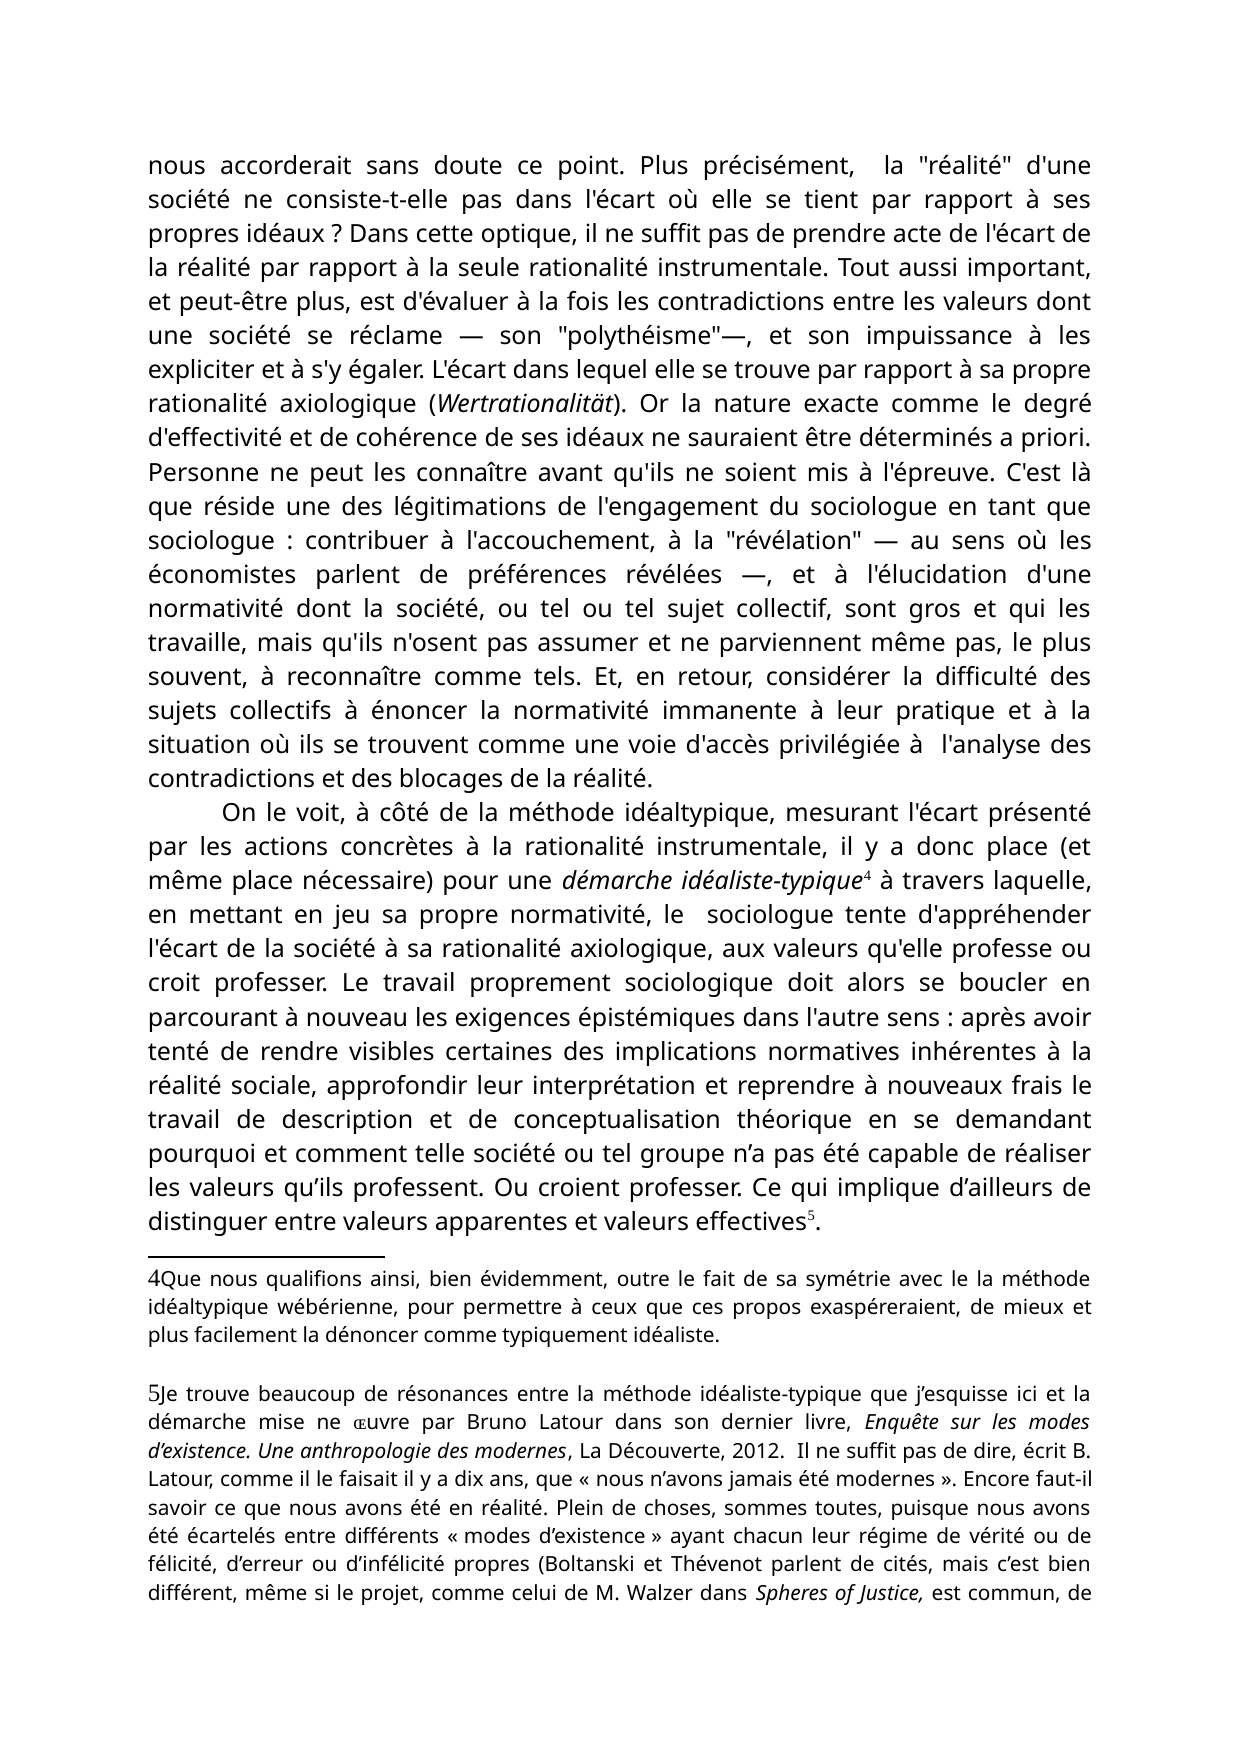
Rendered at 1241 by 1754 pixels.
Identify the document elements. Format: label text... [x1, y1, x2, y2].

text Je trouve beaucoup de résonances entre la méthode idéaliste-typique que j’esquisse ici et la démarche mise ne ɶuvre par Bruno Latour dans son dernier livre, Enquête sur les modes d’existence. Une anthropologie des modernes, La Découverte, 2012. Il ne suffit pas de dire, écrit B. Latour, comme il le faisait il y a dix ans, que « nous n’avons jamais été modernes ». Encore faut-il savoir ce que nous avons été en réalité. Plein de choses, sommes toutes, puisque nous avons été écartelés entre différents « modes d’existence » ayant chacun leur régime de vérité ou de félicité, d’erreur ou d’infélicité propres (Boltanski et Thévenot parlent de cités, mais c’est bien différent, même si le projet, comme celui de M. Walzer dans Spheres of Justice, est commun, de [148, 1378, 1093, 1606]
text Que nous qualifions ainsi, bien évidemment, outre le fait de sa symétrie avec le la méthode idéaltypique wébérienne, pour permettre à ceux que ces propos exaspéreraient, de mieux et plus facilement la dénoncer comme typiquement idéaliste. [148, 1263, 1093, 1349]
text On le voit, à côté de la méthode idéaltypique, mesurant l'écart présenté par les actions concrètes à la rationalité instrumentale, il y a donc place (et même place nécessaire) pour une démarche idéaliste-typique à travers laquelle, en mettant en jeu sa propre normativité, le sociologue tente d'appréhender l'écart de la société à sa rationalité axiologique, aux valeurs qu'elle professe ou croit professer. Le travail proprement sociologique doit alors se boucler en parcourant à nouveau les exigences épistémiques dans l'autre sens : après avoir tenté de rendre visibles certaines des implications normatives inhérentes à la réalité sociale, approfondir leur interprétation et reprendre à nouveaux frais le travail de description et de conceptualisation théorique en se demandant pourquoi et comment telle société ou tel groupe n’a pas été capable de réaliser les valeurs qu’ils professent. Ou croient professer. Ce qui implique d’ailleurs de distinguer entre valeurs apparentes et valeurs effectives. [148, 795, 1093, 1238]
text nous accorderait sans doute ce point. Plus précisément, la "réalité" d'une société ne consiste-t-elle pas dans l'écart où elle se tient par rapport à ses propres idéaux ? Dans cette optique, il ne suffit pas de prendre acte de l'écart de la réalité par rapport à la seule rationalité instrumentale. Tout aussi important, et peut-être plus, est d'évaluer à la fois les contradictions entre les valeurs dont une société se réclame — son "polythéisme"—, et son impuissance à les expliciter et à s'y égaler. L'écart dans lequel elle se trouve par rapport à sa propre rationalité axiologique (Wertrationalität). Or la nature exacte comme le degré d'effectivité et de cohérence de ses idéaux ne sauraient être déterminés a priori. Personne ne peut les connaître avant qu'ils ne soient mis à l'épreuve. C'est là que réside une des légitimations de l'engagement du sociologue en tant que sociologue : contribuer à l'accouchement, à la "révélation" — au sens où les économistes parlent de préférences révélées —, et à l'élucidation d'une normativité dont la société, ou tel ou tel sujet collectif, sont gros et qui les travaille, mais qu'ils n'osent pas assumer et ne parviennent même pas, le plus souvent, à reconnaître comme tels. Et, en retour, considérer la difficulté des sujets collectifs à énoncer la normativité immanente à leur pratique et à la situation où ils se trouvent comme une voie d'accès privilégiée à l'analyse des contradictions et des blocages de la réalité. [148, 148, 1093, 795]
